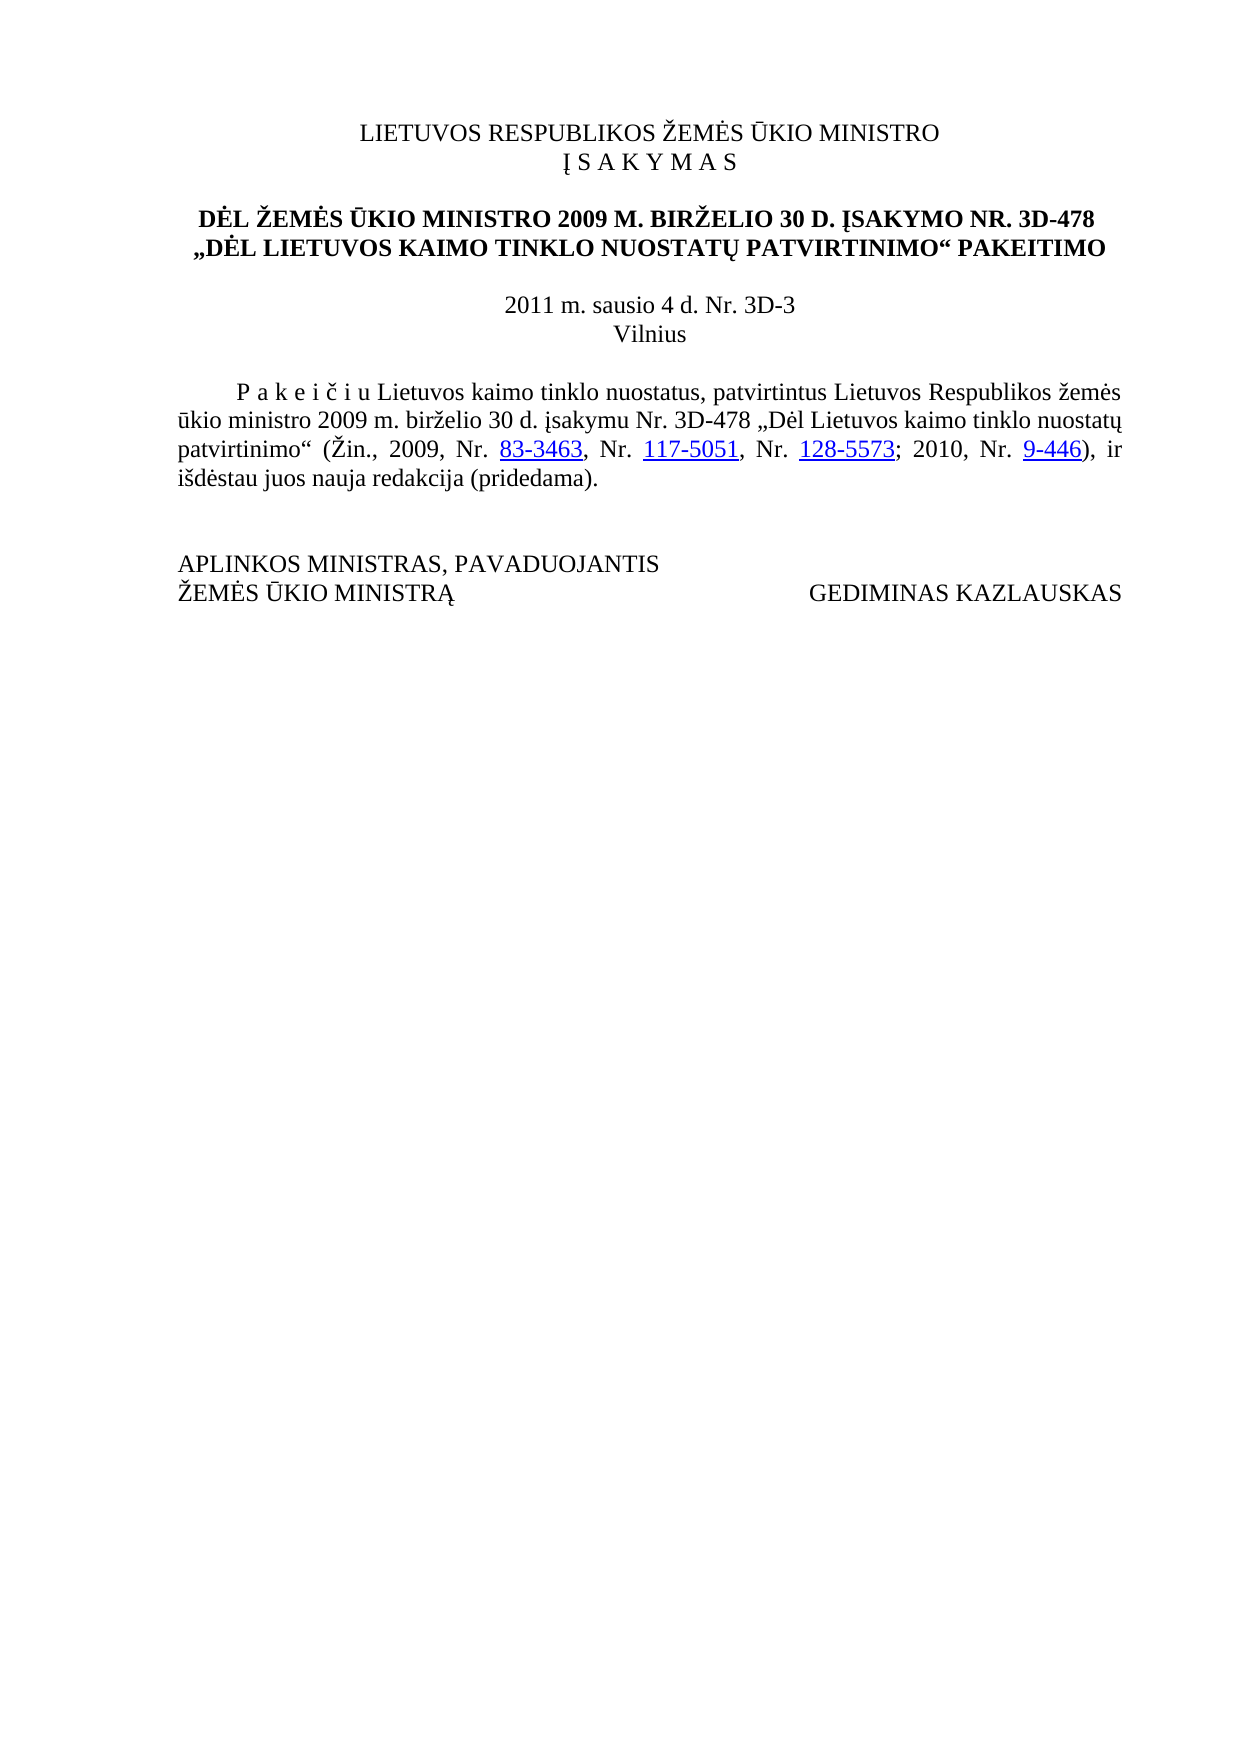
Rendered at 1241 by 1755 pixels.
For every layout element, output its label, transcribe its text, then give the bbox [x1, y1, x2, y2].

text Vilnius [177, 319, 1122, 348]
text „DĖL LIETUVOS KAIMO TINKLO NUOSTATŲ PATVIRTINIMO“ PAKEITIMO [177, 233, 1122, 262]
text žemės ūkio ministrą Gediminas Kazlauskas [177, 578, 1122, 607]
text 2011 m. sausio 4 d. Nr. 3D-3 [177, 291, 1122, 319]
text Į S A K Y M A S [177, 147, 1122, 176]
text Aplinkos ministras, pavaduojantis [177, 549, 1122, 578]
text P a k e i č i u Lietuvos kaimo tinklo nuostatus, patvirtintus Lietuvos Respublikos žemės ūkio ministro 2009 m. birželio 30 d. įsakymu Nr. 3D-478 „Dėl Lietuvos kaimo tinklo nuostatų patvirtinimo“ (Žin., 2009, Nr. 83-3463, Nr. 117-5051, Nr. 128-5573; 2010, Nr. 9-446), ir išdėstau juos nauja redakcija (pridedama). [177, 377, 1122, 492]
text LIETUVOS RESPUBLIKOS ŽEMĖS ŪKIO MINISTRO [177, 118, 1122, 147]
text DĖL ŽEMĖS ŪKIO MINISTRO 2009 M. BIRŽELIO 30 D. ĮSAKYMO Nr. 3D-478 [177, 204, 1122, 233]
